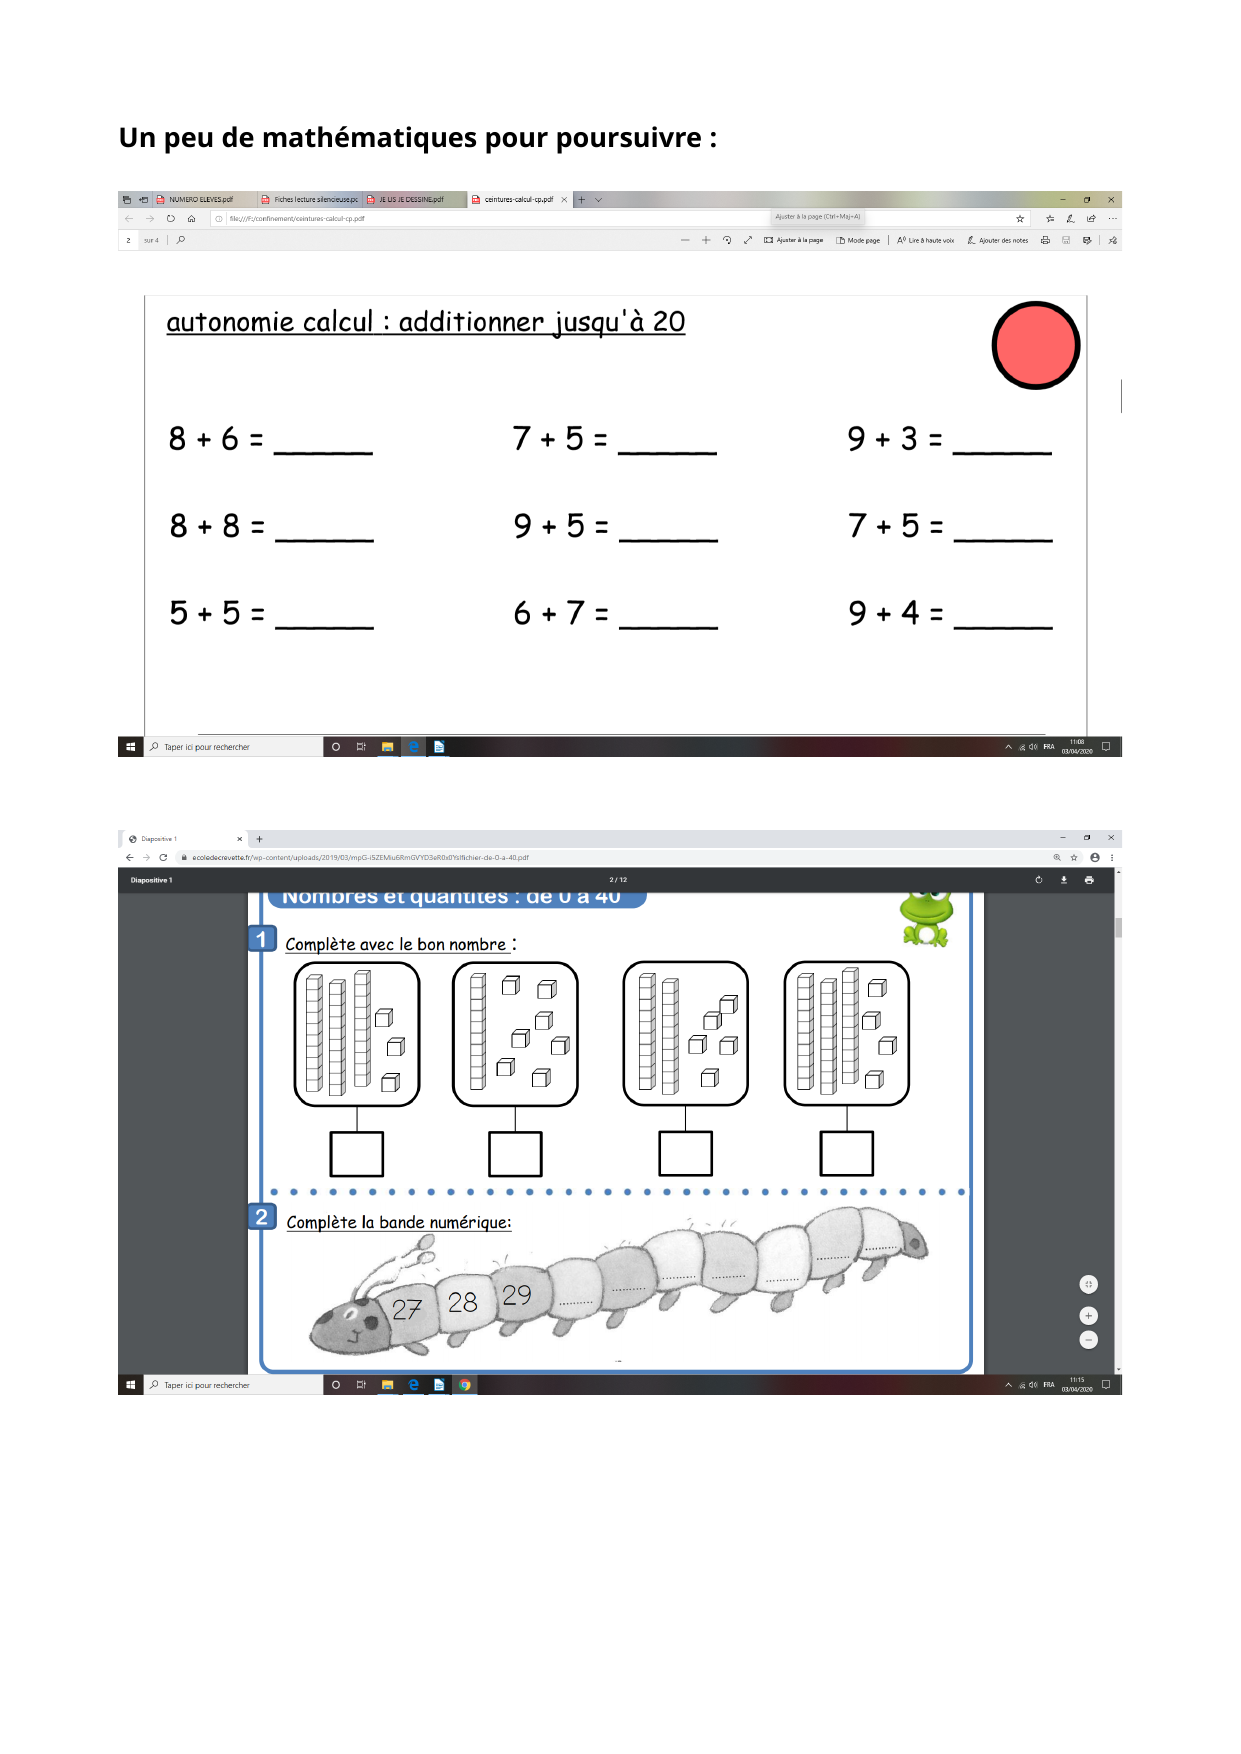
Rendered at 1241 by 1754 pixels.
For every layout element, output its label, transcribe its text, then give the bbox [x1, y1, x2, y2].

text Un peu de mathématiques pour poursuivre : [118, 118, 1122, 155]
picture [118, 830, 1123, 1395]
picture [118, 191, 1123, 757]
